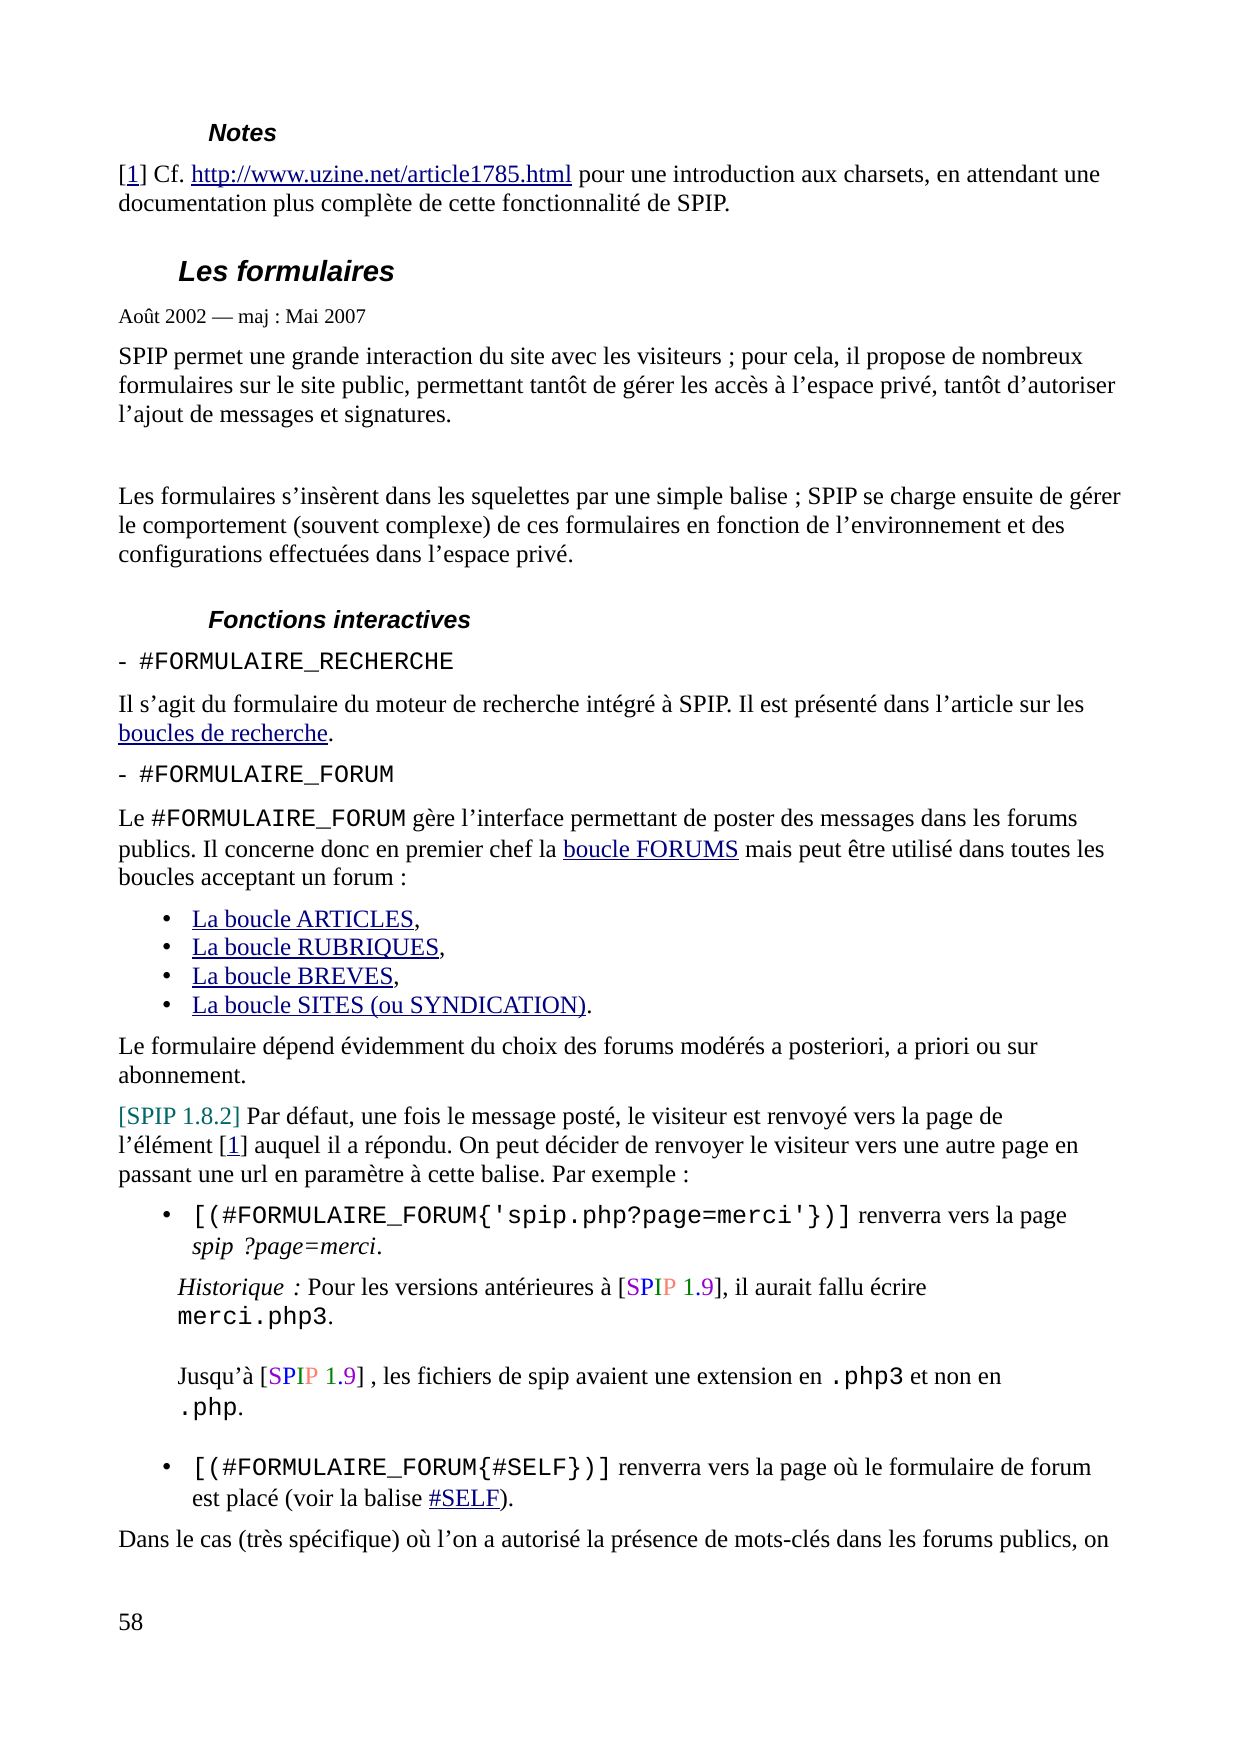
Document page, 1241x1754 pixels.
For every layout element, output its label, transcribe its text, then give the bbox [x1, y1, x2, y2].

list La boucle RUBRIQUES, [162, 932, 1122, 961]
text Août 2002 — maj : Mai 2007 [118, 300, 1122, 329]
subtitle Fonctions interactives [118, 605, 1122, 634]
text - #FORMULAIRE_FORUM [118, 759, 1122, 790]
subtitle Les formulaires [118, 254, 1122, 288]
text SPIP permet une grande interaction du site avec les visiteurs ; pour cela, il propose de nombreux formulaires sur le site public, permettant tantôt de gérer les accès à l’espace privé, tantôt d’autoriser l’ajout de messages et signatures. [118, 341, 1122, 428]
text Historique : Pour les versions antérieures à [SPIP 1.9], il aurait fallu écrire merci.php3. [177, 1272, 1063, 1332]
text Le #FORMULAIRE_FORUM gère l’interface permettant de poster des messages dans les forums publics. Il concerne donc en premier chef la boucle FORUMS mais peut être utilisé dans toutes les boucles acceptant un forum : [118, 803, 1122, 891]
list La boucle BREVES, [162, 961, 1122, 990]
text [1] Cf. http://www.uzine.net/article1785.html pour une introduction aux charsets, en attendant une documentation plus complète de cette fonctionnalité de SPIP. [118, 159, 1122, 217]
text Il s’agit du formulaire du moteur de recherche intégré à SPIP. Il est présenté dans l’article sur les boucles de recherche. [118, 689, 1122, 747]
text [SPIP 1.8.2] Par défaut, une fois le message posté, le visiteur est renvoyé vers la page de l’élément [1] auquel il a répondu. On peut décider de renvoyer le visiteur vers une autre page en passant une url en paramètre à cette balise. Par exemple : [118, 1101, 1122, 1187]
text Le formulaire dépend évidemment du choix des forums modérés a posteriori, a priori ou sur abonnement. [118, 1031, 1122, 1089]
text Jusqu’à [SPIP 1.9] , les fichiers de spip avaient une extension en .php3 et non en .php. [177, 1361, 1063, 1423]
text - #FORMULAIRE_RECHERCHE [118, 646, 1122, 677]
subtitle Notes [118, 118, 1122, 147]
list [(#FORMULAIRE_FORUM{'spip.php?page=merci'})] renverra vers la page spip ?page=merci. [162, 1200, 1122, 1259]
text Dans le cas (très spécifique) où l’on a autorisé la présence de mots-clés dans les forums publics, on [118, 1524, 1122, 1553]
text Les formulaires s’insèrent dans les squelettes par une simple balise ; SPIP se charge ensuite de gérer le comportement (souvent complexe) de ces formulaires en fonction de l’environnement et des configurations effectuées dans l’espace privé. [118, 481, 1122, 568]
list La boucle ARTICLES, [162, 904, 1122, 932]
list [(#FORMULAIRE_FORUM{#SELF})] renverra vers la page où le formulaire de forum est placé (voir la balise #SELF). [162, 1452, 1122, 1512]
list La boucle SITES (ou SYNDICATION). [162, 990, 1122, 1019]
